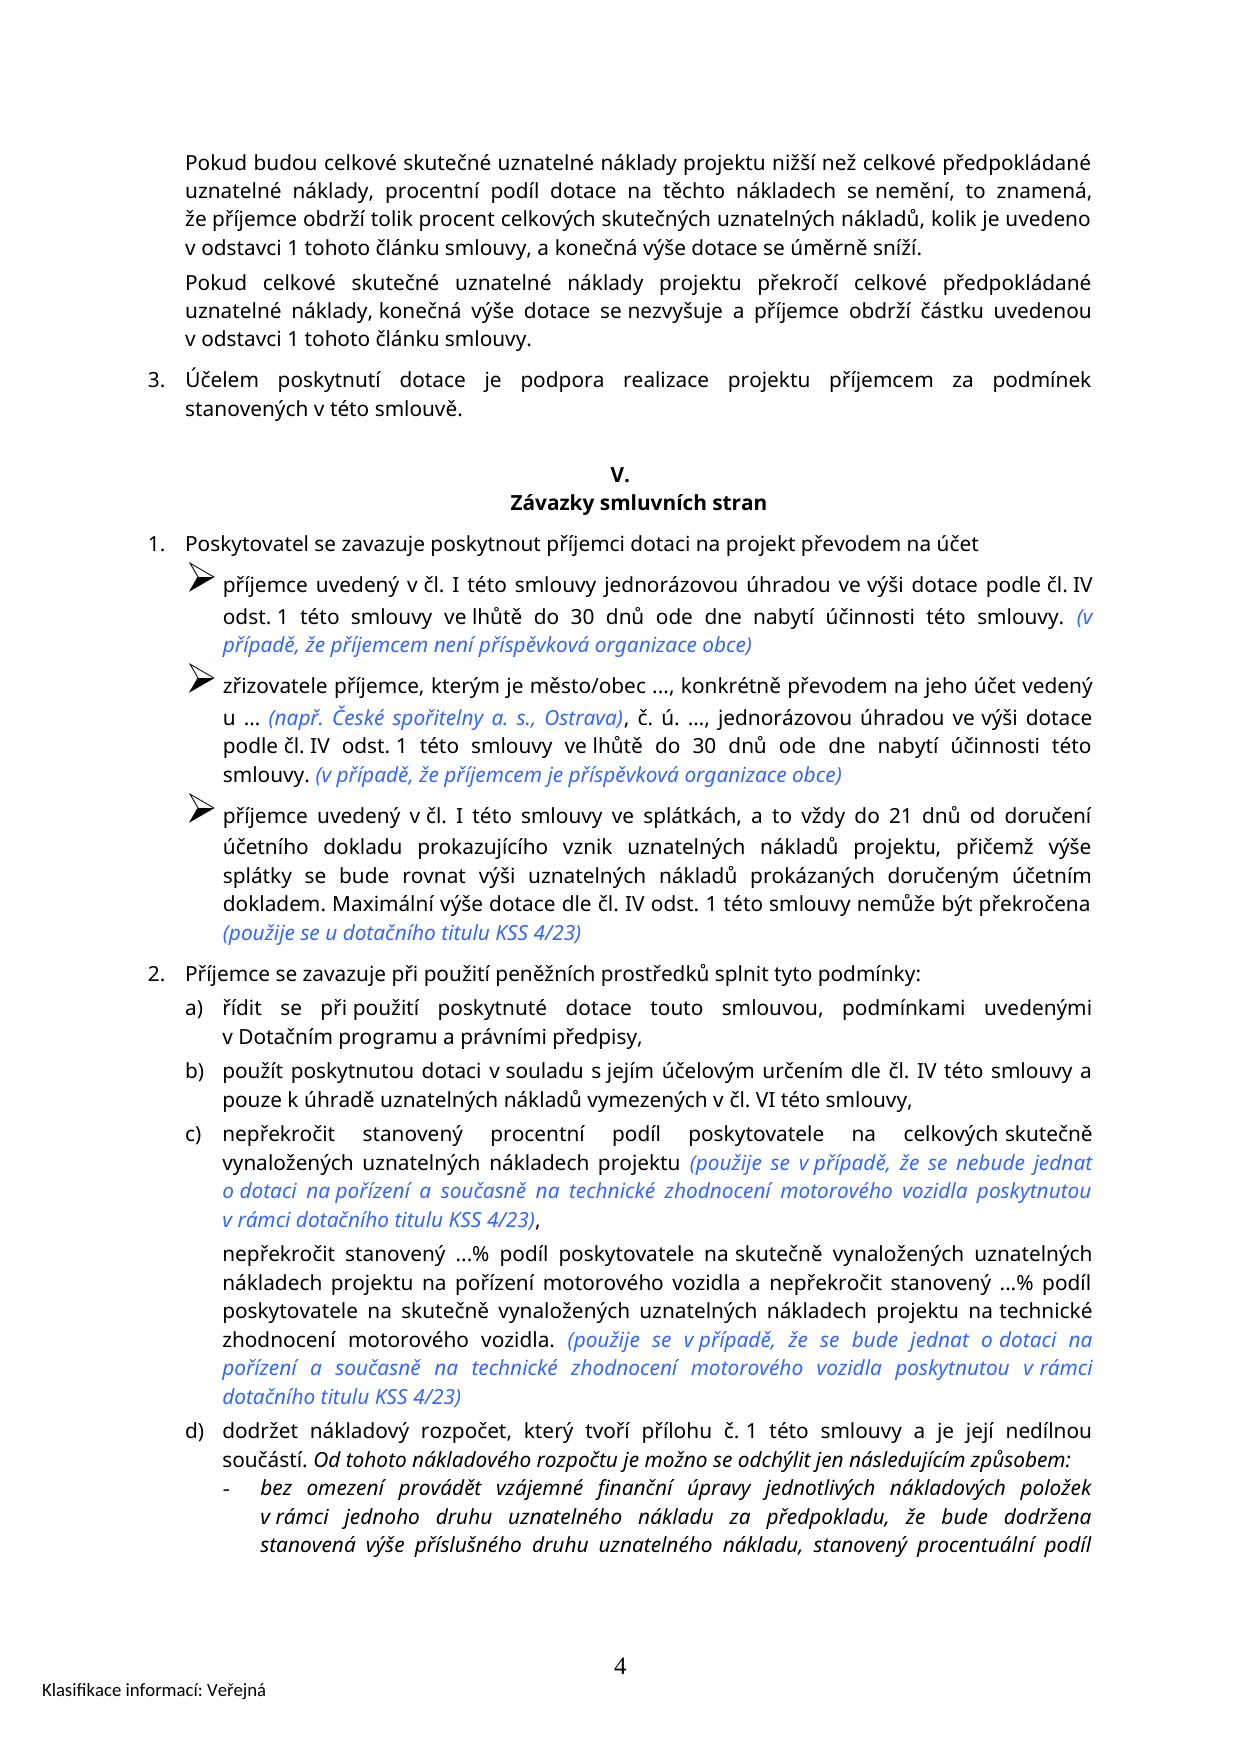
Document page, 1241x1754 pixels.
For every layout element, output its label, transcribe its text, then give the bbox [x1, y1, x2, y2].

list příjemce uvedený v čl. I této smlouvy ve splátkách, a to vždy do 21 dnů od doručení účetního dokladu prokazujícího vznik uznatelných nákladů projektu, přičemž výše splátky se bude rovnat výši uznatelných nákladů prokázaných doručeným účetním dokladem. Maximální výše dotace dle čl. IV odst. 1 této smlouvy nemůže být překročena (použije se u dotačního titulu KSS 4/23) [185, 794, 1092, 946]
text nepřekročit stanovený ...% podíl poskytovatele na skutečně vynaložených uznatelných nákladech projektu na pořízení motorového vozidla a nepřekročit stanovený ...% podíl poskytovatele na skutečně vynaložených uznatelných nákladech projektu na technické zhodnocení motorového vozidla. (použije se v případě, že se bude jednat o dotaci na pořízení a současně na technické zhodnocení motorového vozidla poskytnutou v rámci dotačního titulu KSS 4/23) [222, 1239, 1092, 1410]
list nepřekročit stanovený procentní podíl poskytovatele na celkových skutečně vynaložených uznatelných nákladech projektu (použije se v případě, že se nebude jednat o dotaci na pořízení a současně na technické zhodnocení motorového vozidla poskytnutou v rámci dotačního titulu KSS 4/23), [185, 1119, 1092, 1233]
text Závazky smluvních stran [185, 488, 1092, 517]
list zřizovatele příjemce, kterým je město/obec ..., konkrétně převodem na jeho účet vedený u … (např. České spořitelny a. s., Ostrava), č. ú. …, jednorázovou úhradou ve výši dotace podle čl. IV odst. 1 této smlouvy ve lhůtě do 30 dnů ode dne nabytí účinnosti této smlouvy. (v případě, že příjemcem je příspěvková organizace obce) [185, 665, 1092, 788]
text Pokud celkové skutečné uznatelné náklady projektu překročí celkové předpokládané uznatelné náklady, konečná výše dotace se nezvyšuje a příjemce obdrží částku uvedenou v odstavci 1 tohoto článku smlouvy. [185, 268, 1092, 353]
list řídit se při použití poskytnuté dotace touto smlouvou, podmínkami uvedenými v Dotačním programu a právními předpisy, [185, 993, 1092, 1050]
list Účelem poskytnutí dotace je podpora realizace projektu příjemcem za podmínek stanovených v této smlouvě. [148, 366, 1092, 422]
text V. [148, 460, 1092, 488]
list bez omezení provádět vzájemné finanční úpravy jednotlivých nákladových položek v rámci jednoho druhu uznatelného nákladu za předpokladu, že bude dodržena stanovená výše příslušného druhu uznatelného nákladu, stanovený procentuální podíl [223, 1473, 1092, 1559]
list příjemce uvedený v čl. I této smlouvy jednorázovou úhradou ve výši dotace podle čl. IV odst. 1 této smlouvy ve lhůtě do 30 dnů ode dne nabytí účinnosti této smlouvy. (v případě, že příjemcem není příspěvková organizace obce) [185, 564, 1092, 659]
list dodržet nákladový rozpočet, který tvoří přílohu č. 1 této smlouvy a je její nedílnou součástí. Od tohoto nákladového rozpočtu je možno se odchýlit jen následujícím způsobem: [185, 1416, 1092, 1473]
list Poskytovatel se zavazuje poskytnout příjemci dotaci na projekt převodem na účet [148, 529, 1092, 558]
list použít poskytnutou dotaci v souladu s jejím účelovým určením dle čl. IV této smlouvy a pouze k úhradě uznatelných nákladů vymezených v čl. VI této smlouvy, [185, 1056, 1092, 1113]
list Příjemce se zavazuje při použití peněžních prostředků splnit tyto podmínky: [148, 959, 1092, 987]
text Pokud budou celkové skutečné uznatelné náklady projektu nižší než celkové předpokládané uznatelné náklady, procentní podíl dotace na těchto nákladech se nemění, to znamená, že příjemce obdrží tolik procent celkových skutečných uznatelných nákladů, kolik je uvedeno v odstavci 1 tohoto článku smlouvy, a konečná výše dotace se úměrně sníží. [185, 148, 1092, 261]
